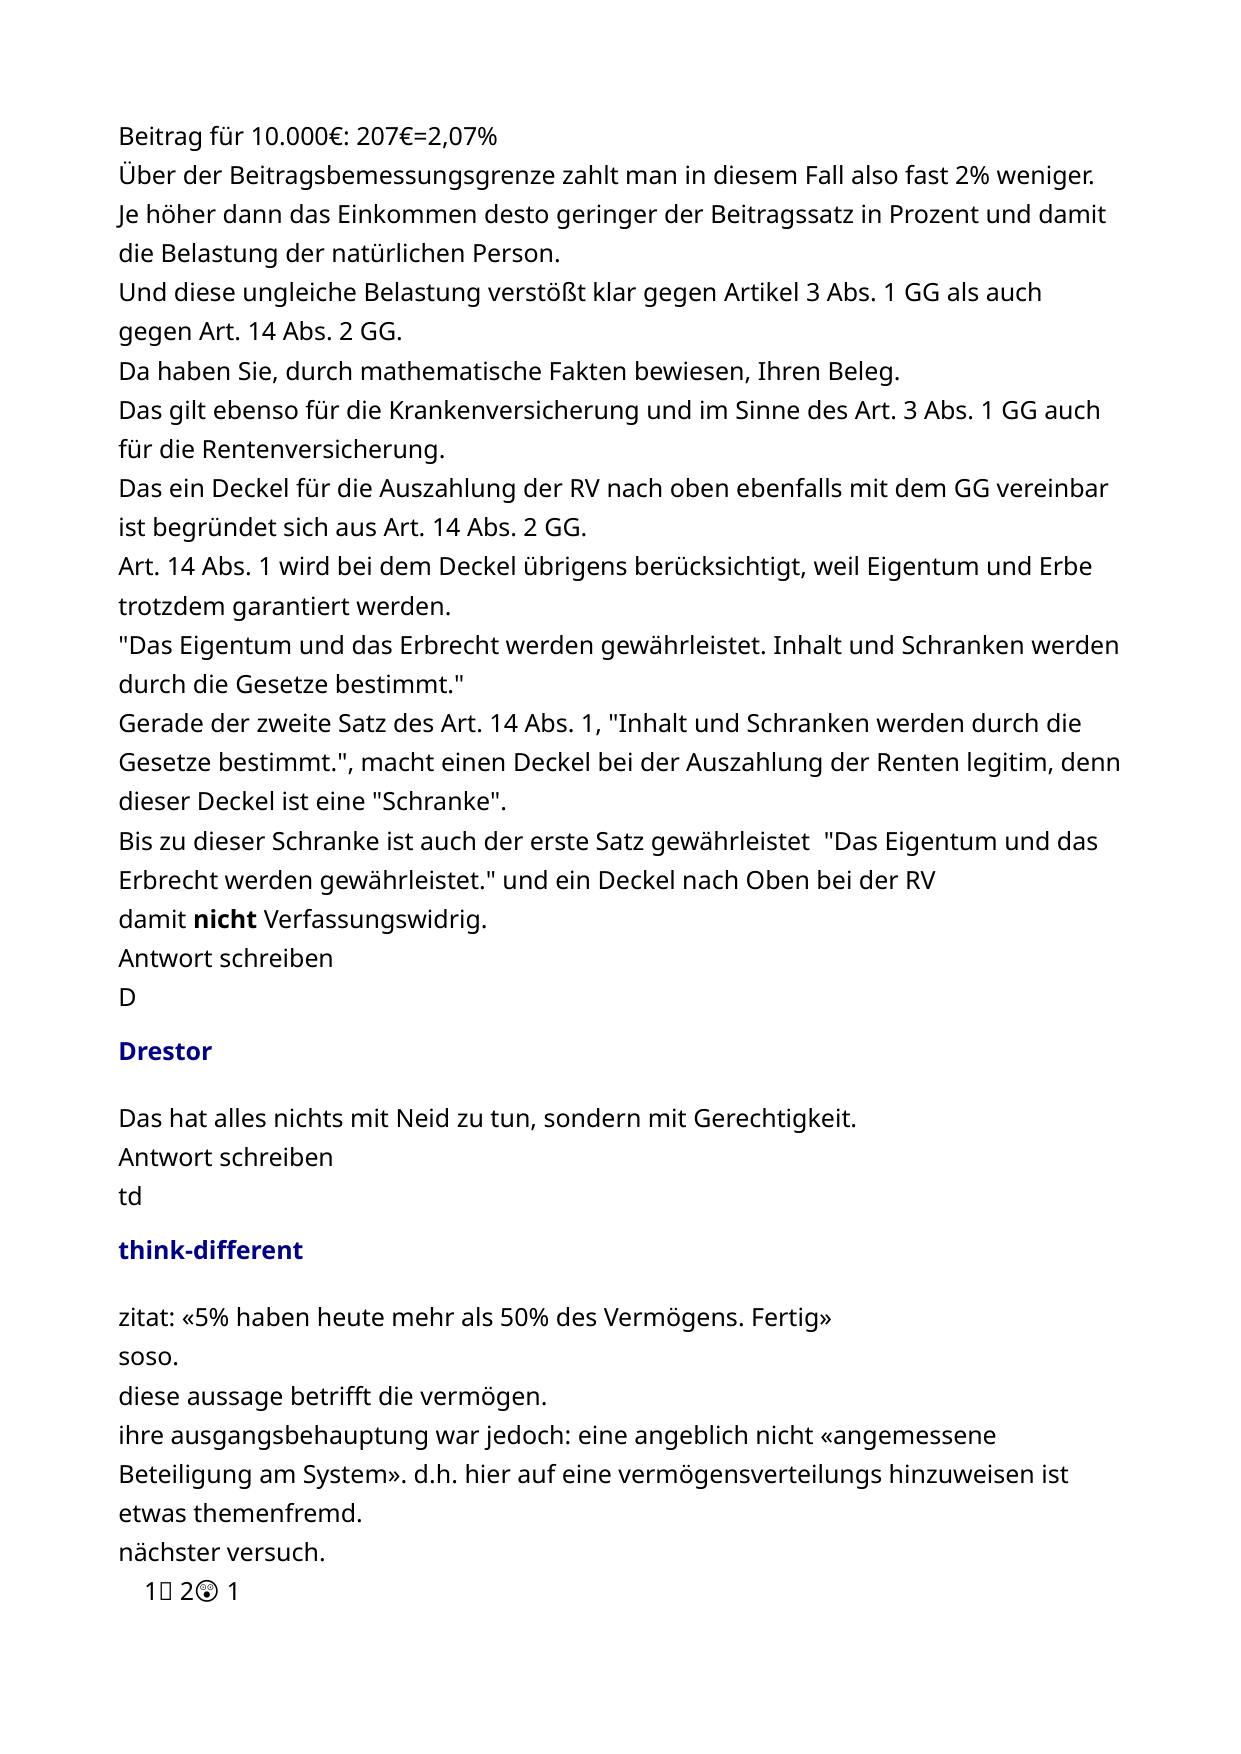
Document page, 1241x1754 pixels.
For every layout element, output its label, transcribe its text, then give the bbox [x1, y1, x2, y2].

text Das hat alles nichts mit Neid zu tun, sondern mit Gerechtigkeit. [118, 1101, 1122, 1135]
text Gerade der zweite Satz des Art. 14 Abs. 1, "Inhalt und Schranken werden durch die Gesetze bestimmt.", macht einen Deckel bei der Auszahlung der Renten legitim, denn dieser Deckel ist eine "Schranke". [118, 706, 1122, 818]
text Da haben Sie, durch mathematische Fakten bewiesen, Ihren Beleg. [118, 353, 1122, 387]
text Je höher dann das Einkommen desto geringer der Beitragssatz in Prozent und damit die Belastung der natürlichen Person. [118, 196, 1122, 270]
text Beitrag für 10.000€: 207€=2,07% [118, 118, 1122, 152]
text "Das Eigentum und das Erbrecht werden gewährleistet. Inhalt und Schranken werden durch die Gesetze bestimmt." [118, 627, 1122, 701]
text Das gilt ebenso für die Krankenversicherung und im Sinne des Art. 3 Abs. 1 GG auch für die Rentenversicherung. [118, 392, 1122, 466]
text Antwort schreiben [118, 1140, 1122, 1174]
text Das ein Deckel für die Auszahlung der RV nach oben ebenfalls mit dem GG vereinbar ist begründet sich aus Art. 14 Abs. 2 GG. [118, 471, 1122, 544]
subtitle think-different [118, 1233, 1122, 1267]
text Bis zu dieser Schranke ist auch der erste Satz gewährleistet "Das Eigentum und das Erbrecht werden gewährleistet." und ein Deckel nach Oben bei der RV damit nicht Verfassungswidrig. [118, 823, 1122, 936]
text td [118, 1179, 1122, 1213]
text Und diese ungleiche Belastung verstößt klar gegen Artikel 3 Abs. 1 GG als auch gegen Art. 14 Abs. 2 GG. [118, 275, 1122, 348]
text D [118, 980, 1122, 1014]
subtitle Drestor [118, 1033, 1122, 1068]
text Art. 14 Abs. 1 wird bei dem Deckel übrigens berücksichtigt, weil Eigentum und Erbe trotzdem garantiert werden. [118, 549, 1122, 622]
text soso. diese aussage betrifft die vermögen. [118, 1339, 1122, 1412]
text ihre ausgangsbehauptung war jedoch: eine angeblich nicht «angemessene Beteiligung am System». d.h. hier auf eine vermögensverteilungs hinzuweisen ist etwas themenfremd. [118, 1417, 1122, 1530]
text Über der Beitragsbemessungsgrenze zahlt man in diesem Fall also fast 2% weniger. [118, 157, 1122, 191]
text zitat: «5% haben heute mehr als 50% des Vermögens. Fertig» [118, 1300, 1122, 1334]
text nächster versuch. [118, 1535, 1122, 1569]
text 🙁 1🤨 2😲 1 [118, 1574, 1122, 1608]
text Antwort schreiben [118, 941, 1122, 975]
